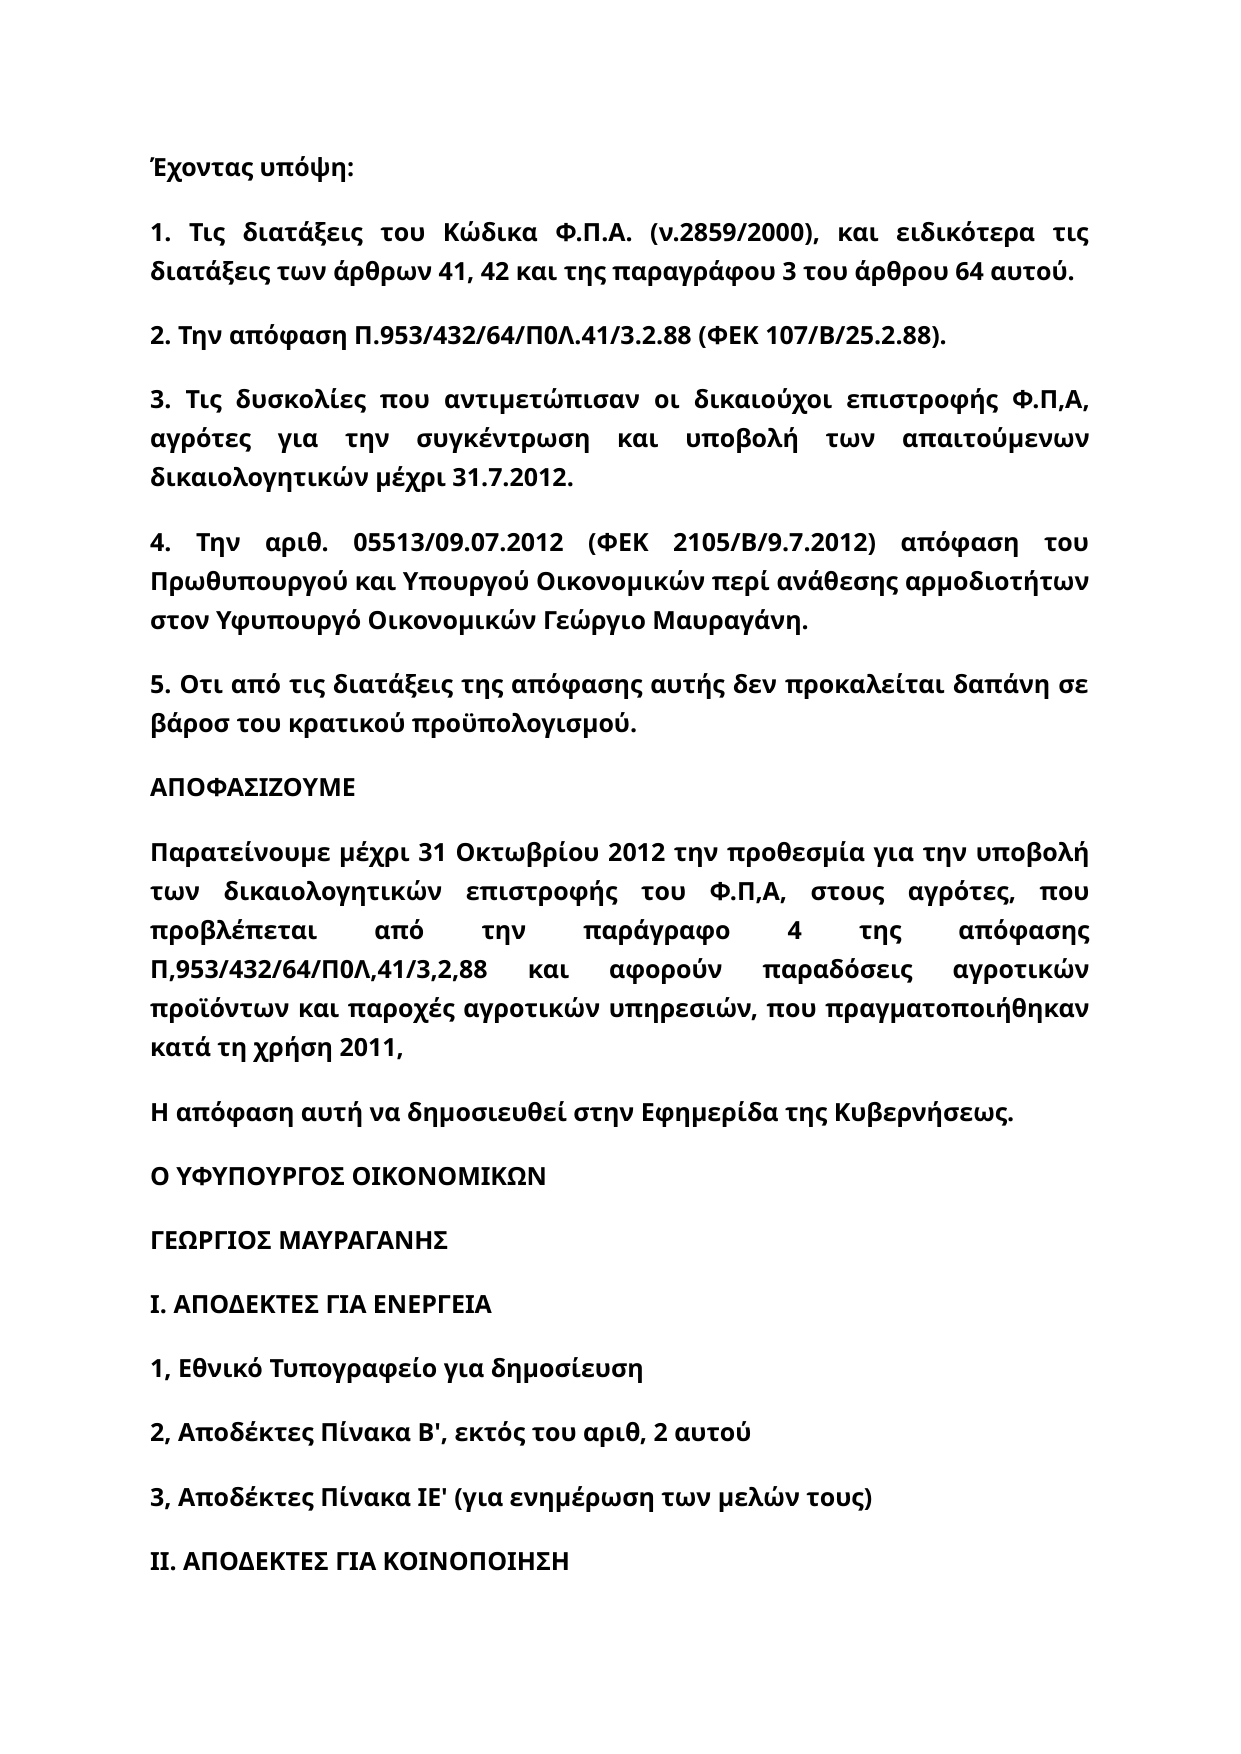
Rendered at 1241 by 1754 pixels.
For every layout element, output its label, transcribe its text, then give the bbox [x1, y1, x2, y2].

text Παρατείνουμε μέχρι 31 Οκτωβρίου 2012 την προθεσμία για την υποβολή των δικαιολογητικών επιστροφής του Φ.Π,Α, στους αγρότες, που προβλέπεται από την παράγραφο 4 της απόφασης Π,953/432/64/Π0Λ,41/3,2,88 και αφορούν παραδόσεις αγροτικών προϊόντων και παροχές αγροτικών υπηρεσιών, που πραγματοποιήθηκαν κατά τη χρήση 2011, [150, 834, 1090, 1064]
text Η απόφαση αυτή να δημοσιευθεί στην Εφημερίδα της Κυβερνήσεως. [150, 1094, 1090, 1128]
text ΑΠΟΦΑΣΙΖΟΥΜΕ [150, 770, 1090, 804]
text 2, Αποδέκτες Πίνακα Β', εκτός του αριθ, 2 αυτού [150, 1415, 1090, 1449]
text Ο ΥΦΥΠΟΥΡΓΟΣ ΟΙΚΟΝΟΜΙΚΩΝ [150, 1158, 1090, 1192]
text 2. Την απόφαση Π.953/432/64/Π0Λ.41/3.2.88 (ΦΕΚ 107/B/25.2.88). [150, 317, 1090, 352]
text 4. Την αριθ. 05513/09.07.2012 (ΦΕΚ 2105/B/9.7.2012) απόφαση του Πρωθυπουργού και Υπουργού Οικονομικών περί ανάθεσης αρμοδιοτήτων στον Υφυπουργό Οικονομικών Γεώργιο Μαυραγάνη. [150, 524, 1090, 637]
text 5. Οτι από τις διατάξεις της απόφασης αυτής δεν προκαλείται δαπάνη σε βάροσ του κρατικού προϋπολογισμού. [150, 667, 1090, 740]
text 1. Τις διατάξεις του Κώδικα Φ.Π.Α. (ν.2859/2000), και ειδικότερα τις διατάξεις των άρθρων 41, 42 και της παραγράφου 3 του άρθρου 64 αυτού. [150, 214, 1090, 287]
text Έχοντας υπόψη: [150, 150, 1090, 184]
text II. ΑΠΟΔΕΚΤΕΣ ΓΙΑ ΚΟΙΝΟΠΟΙΗΣΗ [150, 1543, 1090, 1577]
text 3, Αποδέκτες Πίνακα ΙΕ' (για ενημέρωση των μελών τους) [150, 1479, 1090, 1513]
text ΓΕΩΡΓΙΟΣ ΜΑΥΡΑΓΑΝΗΣ [150, 1222, 1090, 1257]
text 3. Τις δυσκολίες που αντιμετώπισαν οι δικαιούχοι επιστροφής Φ.Π,Α, αγρότες για την συγκέντρωση και υποβολή των απαιτούμενων δικαιολογητικών μέχρι 31.7.2012. [150, 382, 1090, 494]
text Ι. ΑΠΟΔΕΚΤΕΣ ΓΙΑ ΕΝΕΡΓΕΙΑ [150, 1287, 1090, 1321]
text 1, Εθνικό Τυπογραφείο για δημοσίευση [150, 1351, 1090, 1385]
